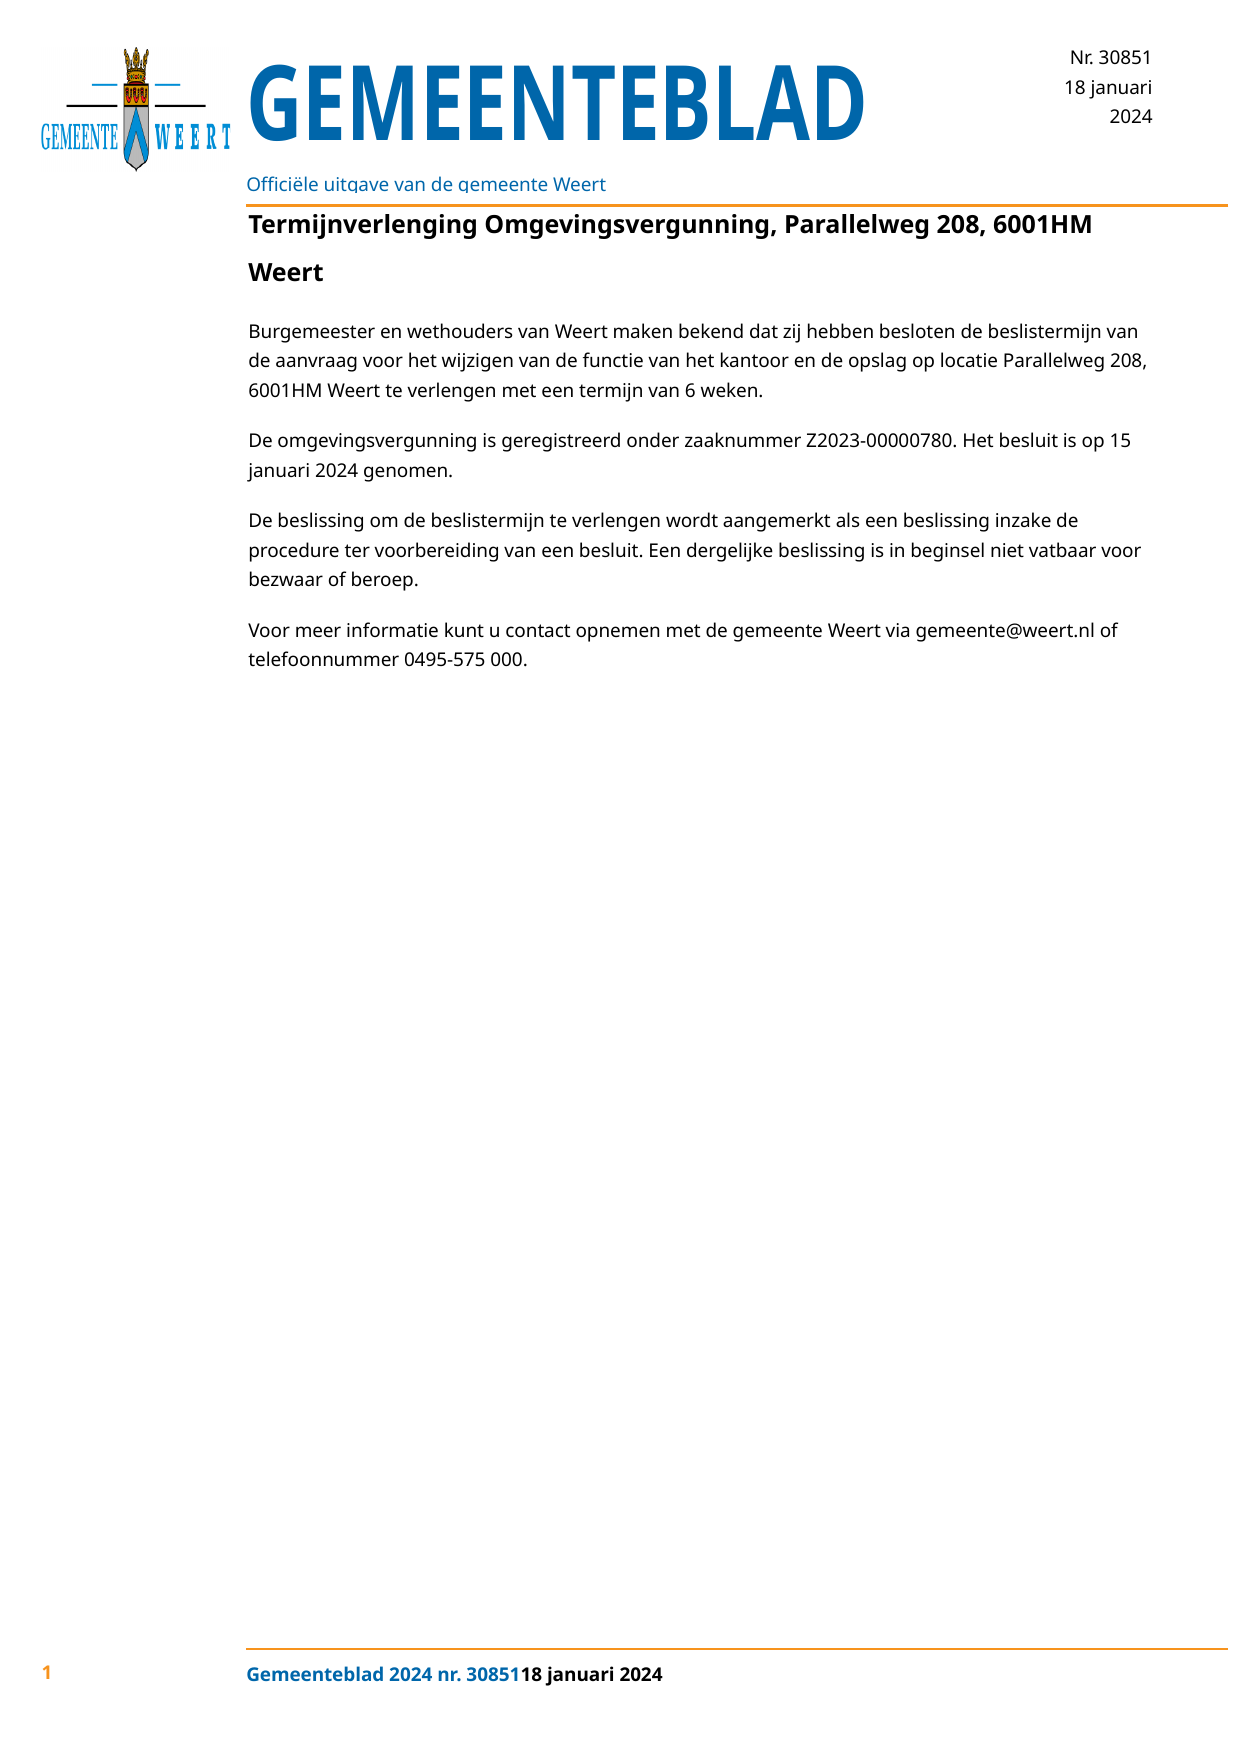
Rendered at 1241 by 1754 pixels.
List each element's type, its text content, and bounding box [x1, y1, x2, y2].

text De beslissing om de beslistermijn te verlengen wordt aangemerkt als een beslissing inzake de procedure ter voorbereiding van een besluit. Een dergelijke beslissing is in beginsel niet vatbaar voor bezwaar of beroep. [248, 507, 1152, 592]
text De omgevingsvergunning is geregistreerd onder zaaknummer Z2023-00000780. Het besluit is op 15 januari 2024 genomen. [248, 427, 1152, 483]
picture [41, 47, 231, 172]
text Voor meer informatie kunt u contact opnemen met de gemeente Weert via gemeente@weert.nl of telefoonnummer 0495-575 000. [248, 617, 1152, 672]
text Burgemeester en wethouders van Weert maken bekend dat zij hebben besloten de beslistermijn van de aanvraag voor het wijzigen van de functie van het kantoor en de opslag op locatie Parallelweg 208, 6001HM Weert te verlengen met een termijn van 6 weken. [248, 318, 1152, 403]
text Termijnverlenging Omgevingsvergunning, Parallelweg 208, 6001HM Weert [248, 207, 1152, 288]
